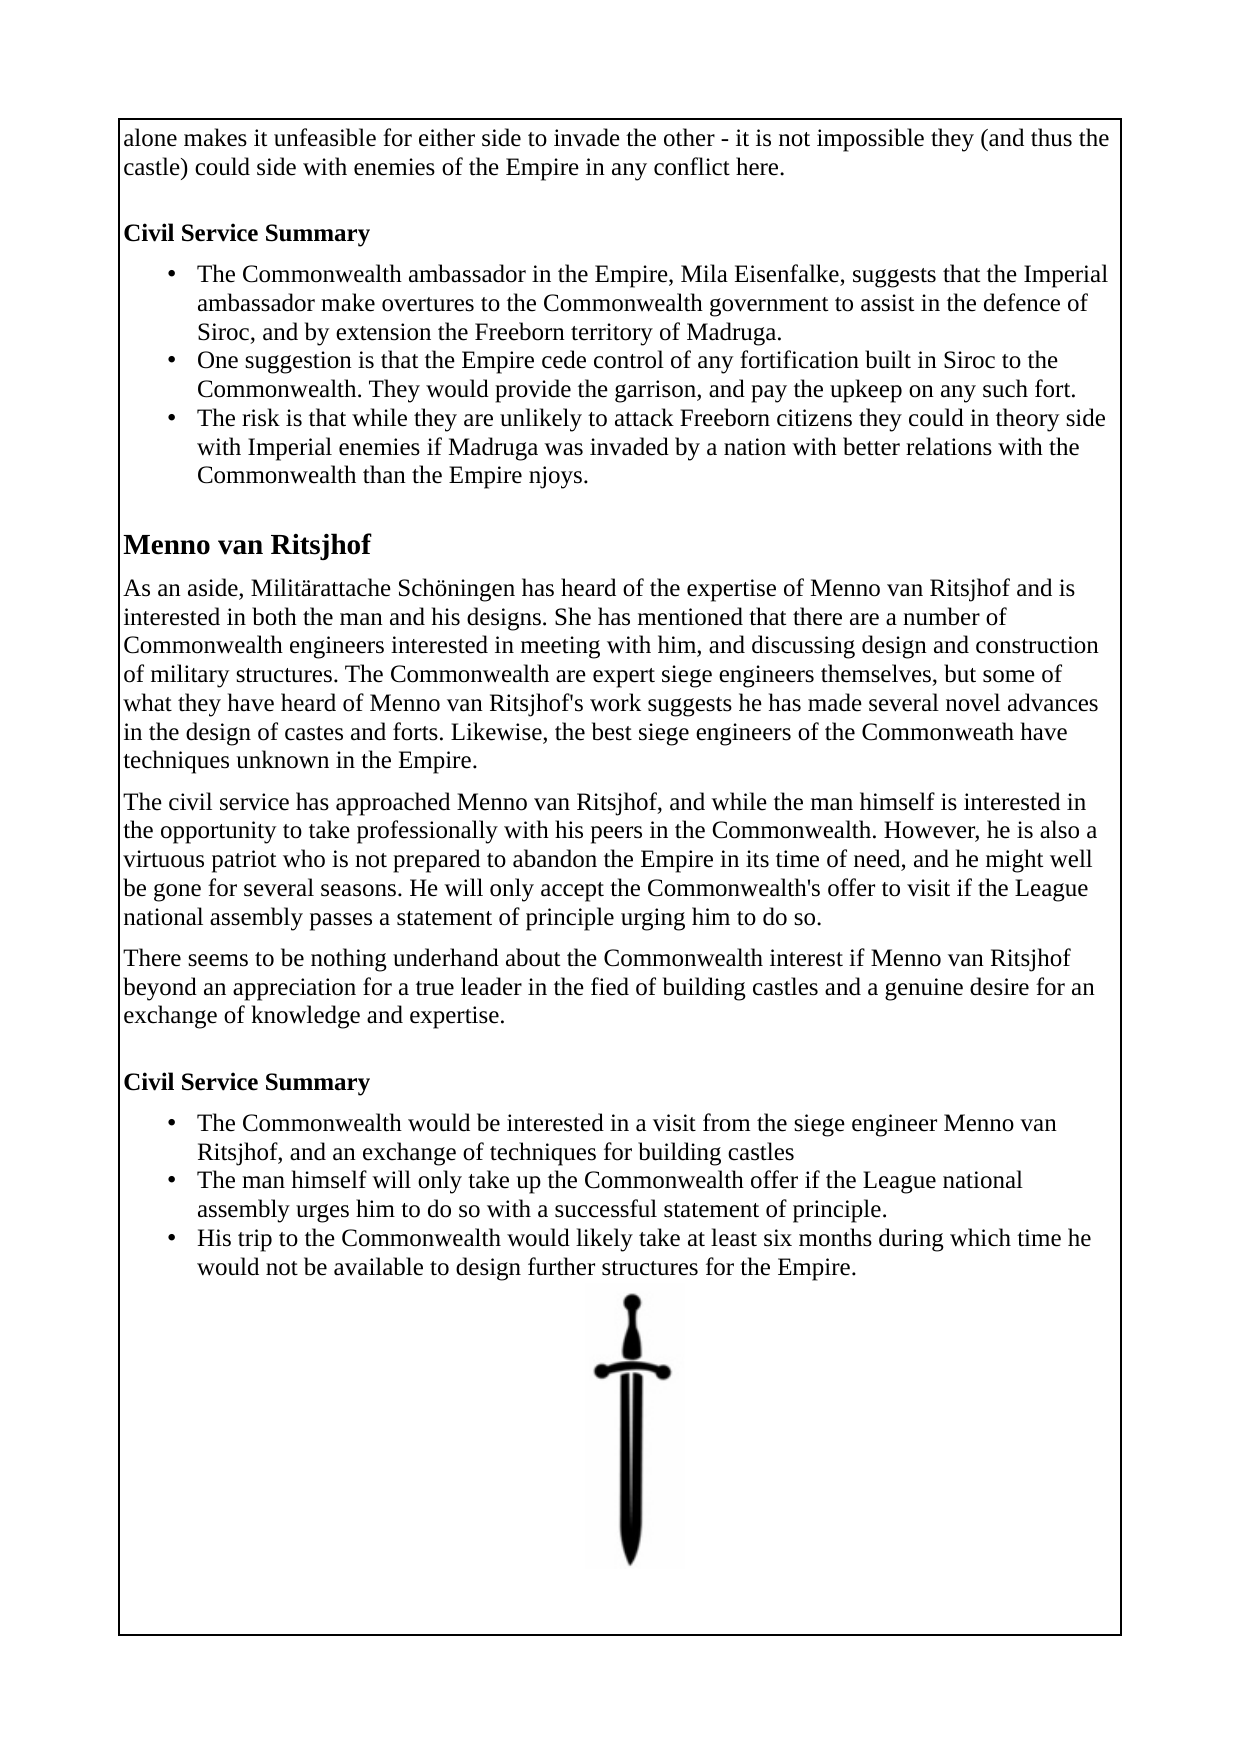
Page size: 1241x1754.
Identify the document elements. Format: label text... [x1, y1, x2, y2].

subtitle Civil Service Summary [123, 1067, 1117, 1095]
subtitle Menno van Ritsjhof [123, 527, 1117, 560]
subtitle Civil Service Summary [123, 218, 1117, 247]
text As an aside, Militärattache Schöningen has heard of the expertise of Menno van Ritsjhof and is interested in both the man and his designs. She has mentioned that there are a number of Commonwealth engineers interested in meeting with him, and discussing design and construction of military structures. The Commonwealth are expert siege engineers themselves, but some of what they have heard of Menno van Ritsjhof's work suggests he has made several novel advances in the design of castes and forts. Likewise, the best siege engineers of the Commonweath have techniques unknown in the Empire. [123, 573, 1117, 774]
list The risk is that while they are unlikely to attack Freeborn citizens they could in theory side with Imperial enemies if Madruga was invaded by a nation with better relations with the Commonwealth than the Empire njoys. [167, 403, 1117, 489]
picture [584, 1283, 685, 1569]
list The Commonwealth ambassador in the Empire, Mila Eisenfalke, suggests that the Imperial ambassador make overtures to the Commonwealth government to assist in the defence of Siroc, and by extension the Freeborn territory of Madruga. [167, 259, 1117, 346]
text The civil service has approached Menno van Ritsjhof, and while the man himself is interested in the opportunity to take professionally with his peers in the Commonwealth. However, he is also a virtuous patriot who is not prepared to abandon the Empire in its time of need, and he might well be gone for several seasons. He will only accept the Commonwealth's offer to visit if the League national assembly passes a statement of principle urging him to do so. [123, 787, 1117, 930]
text alone makes it unfeasible for either side to invade the other - it is not impossible they (and thus the castle) could side with enemies of the Empire in any conflict here. [123, 123, 1117, 181]
list His trip to the Commonwealth would likely take at least six months during which time he would not be available to design further structures for the Empire. [167, 1223, 1117, 1280]
list One suggestion is that the Empire cede control of any fortification built in Siroc to the Commonwealth. They would provide the garrison, and pay the upkeep on any such fort. [167, 346, 1117, 403]
text There seems to be nothing underhand about the Commonwealth interest if Menno van Ritsjhof beyond an appreciation for a true leader in the fied of building castles and a genuine desire for an exchange of knowledge and expertise. [123, 943, 1117, 1029]
list The man himself will only take up the Commonwealth offer if the League national assembly urges him to do so with a successful statement of principle. [167, 1165, 1117, 1223]
list The Commonwealth would be interested in a visit from the siege engineer Menno van Ritsjhof, and an exchange of techniques for building castles [167, 1108, 1117, 1165]
